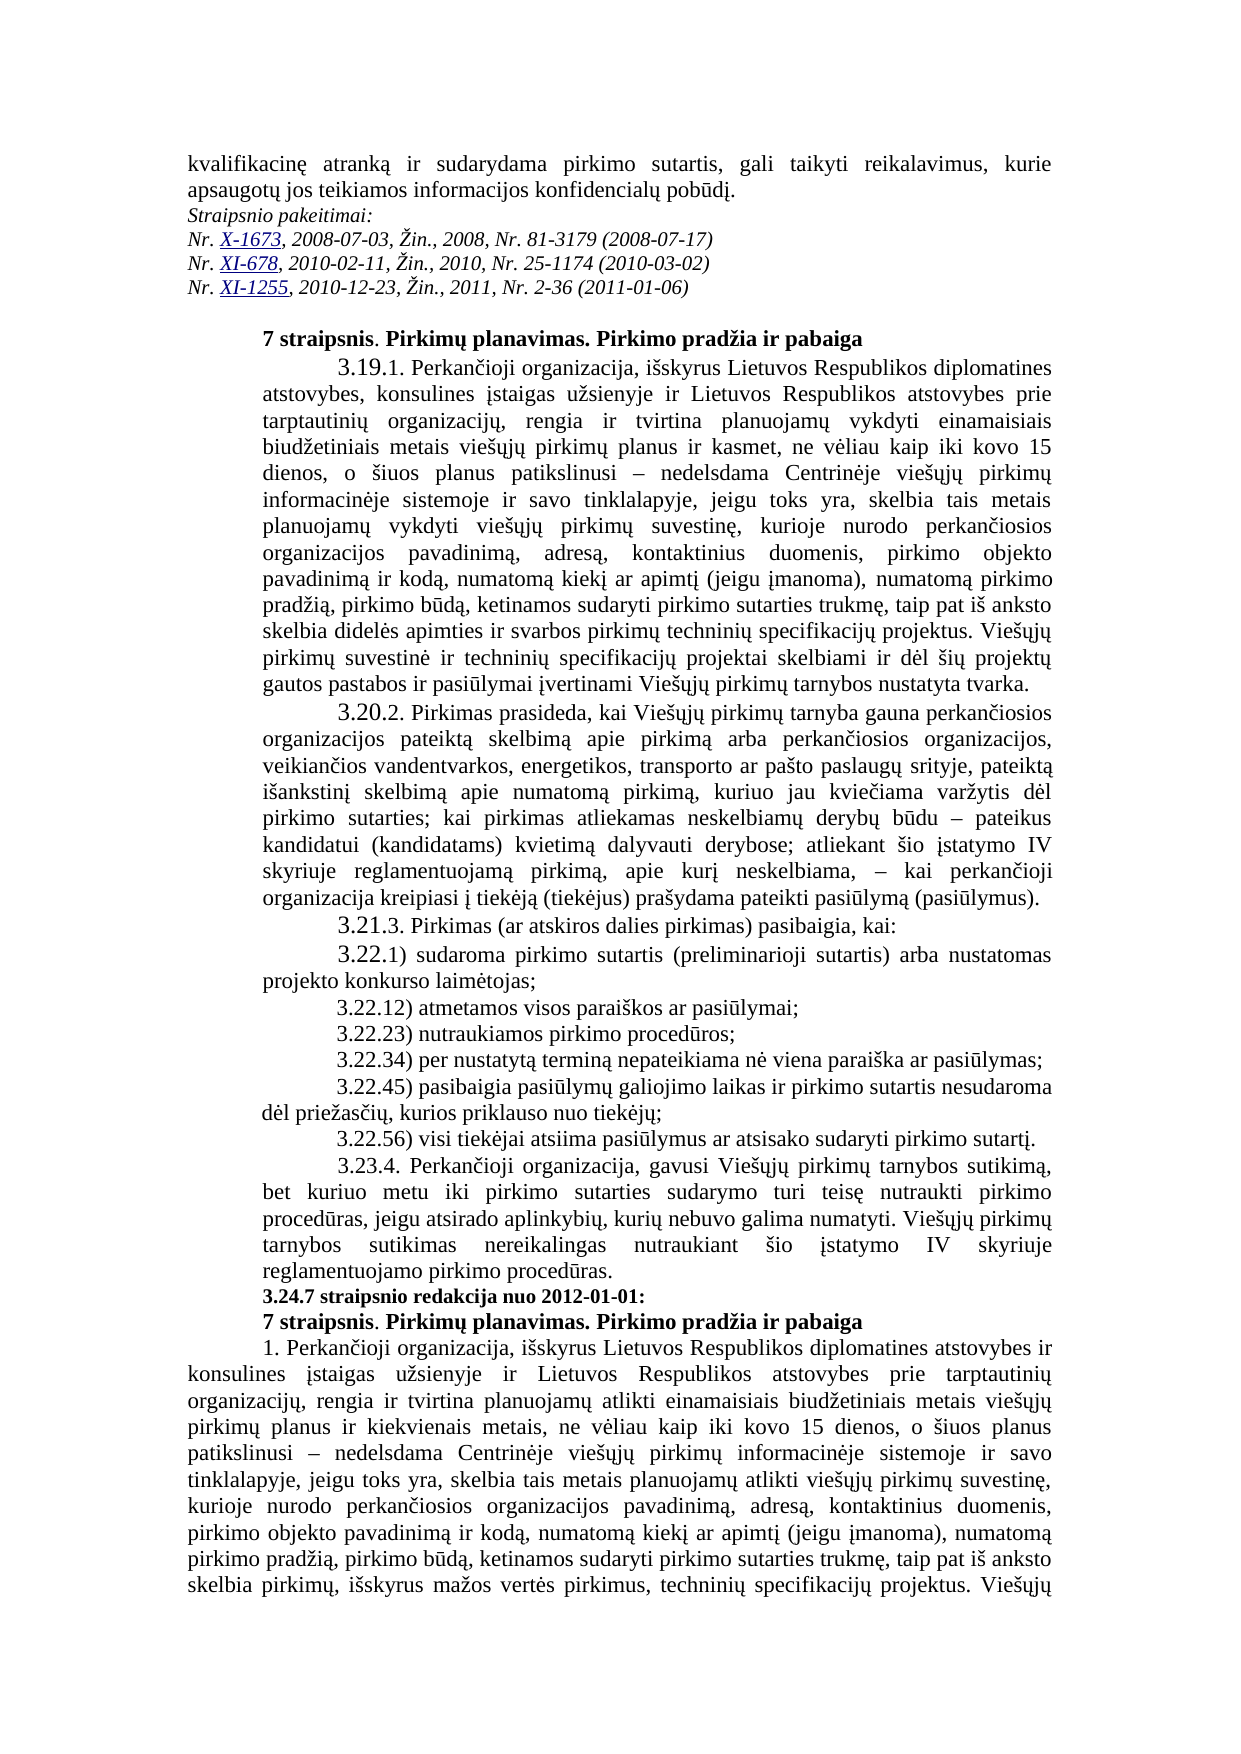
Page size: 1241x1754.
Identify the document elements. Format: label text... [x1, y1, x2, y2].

subtitle 6) visi tiekėjai atsiima pasiūlymus ar atsisako sudaryti pirkimo sutartį. [187, 1126, 1053, 1152]
text Nr. XI-678, 2010-02-11, Žin., 2010, Nr. 25-1174 (2010-03-02) [187, 251, 1053, 275]
text 7 straipsnis. Pirkimų planavimas. Pirkimo pradžia ir pabaiga [187, 325, 1053, 352]
subtitle 7 straipsnio redakcija nuo 2012-01-01: [187, 1284, 1053, 1308]
subtitle 4) per nustatytą terminą nepateikiama nė viena paraiška ar pasiūlymas; [187, 1046, 1053, 1073]
subtitle 3) nutraukiamos pirkimo procedūros; [187, 1020, 1053, 1046]
text Straipsnio pakeitimai: [187, 203, 1053, 227]
subtitle 2. Pirkimas prasideda, kai Viešųjų pirkimų tarnyba gauna perkančiosios organizacijos pateiktą skelbimą apie pirkimą arba perkančiosios organizacijos, veikiančios vandentvarkos, energetikos, transporto ar pašto paslaugų srityje, pateiktą išankstinį skelbimą apie numatomą pirkimą, kuriuo jau kviečiama varžytis dėl pirkimo sutarties; kai pirkimas atliekamas neskelbiamų derybų būdu – pateikus kandidatui (kandidatams) kvietimą dalyvauti derybose; atliekant šio įstatymo IV skyriuje reglamentuojamą pirkimą, apie kurį neskelbiama, – kai perkančioji organizacija kreipiasi į tiekėją (tiekėjus) prašydama pateikti pasiūlymą (pasiūlymus). [187, 697, 1053, 910]
subtitle 1) sudaroma pirkimo sutartis (preliminarioji sutartis) arba nustatomas projekto konkurso laimėtojas; [187, 939, 1053, 994]
subtitle 2) atmetamos visos paraiškos ar pasiūlymai; [187, 994, 1053, 1020]
text Nr. X-1673, 2008-07-03, Žin., 2008, Nr. 81-3179 (2008-07-17) [187, 227, 1053, 251]
text 7 straipsnis. Pirkimų planavimas. Pirkimo pradžia ir pabaiga [187, 1308, 1053, 1334]
subtitle 1. Perkančioji organizacija, išskyrus Lietuvos Respublikos diplomatines atstovybes, konsulines įstaigas užsienyje ir Lietuvos Respublikos atstovybes prie tarptautinių organizacijų, rengia ir tvirtina planuojamų vykdyti einamaisiais biudžetiniais metais viešųjų pirkimų planus ir kasmet, ne vėliau kaip iki kovo 15 dienos, o šiuos planus patikslinusi – nedelsdama Centrinėje viešųjų pirkimų informacinėje sistemoje ir savo tinklalapyje, jeigu toks yra, skelbia tais metais planuojamų vykdyti viešųjų pirkimų suvestinę, kurioje nurodo perkančiosios organizacijos pavadinimą, adresą, kontaktinius duomenis, pirkimo objekto pavadinimą ir kodą, numatomą kiekį ar apimtį (jeigu įmanoma), numatomą pirkimo pradžią, pirkimo būdą, ketinamos sudaryti pirkimo sutarties trukmę, taip pat iš anksto skelbia didelės apimties ir svarbos pirkimų techninių specifikacijų projektus. Viešųjų pirkimų suvestinė ir techninių specifikacijų projektai skelbiami ir dėl šių projektų gautos pastabos ir pasiūlymai įvertinami Viešųjų pirkimų tarnybos nustatyta tvarka. [187, 352, 1053, 697]
text kvalifikacinę atranką ir sudarydama pirkimo sutartis, gali taikyti reikalavimus, kurie apsaugotų jos teikiamos informacijos konfidencialų pobūdį. [187, 150, 1053, 203]
subtitle 3. Pirkimas (ar atskiros dalies pirkimas) pasibaigia, kai: [187, 910, 1053, 939]
text 1. Perkančioji organizacija, išskyrus Lietuvos Respublikos diplomatines atstovybes ir konsulines įstaigas užsienyje ir Lietuvos Respublikos atstovybes prie tarptautinių organizacijų, rengia ir tvirtina planuojamų atlikti einamaisiais biudžetiniais metais viešųjų pirkimų planus ir kiekvienais metais, ne vėliau kaip iki kovo 15 dienos, o šiuos planus patikslinusi – nedelsdama Centrinėje viešųjų pirkimų informacinėje sistemoje ir savo tinklalapyje, jeigu toks yra, skelbia tais metais planuojamų atlikti viešųjų pirkimų suvestinę, kurioje nurodo perkančiosios organizacijos pavadinimą, adresą, kontaktinius duomenis, pirkimo objekto pavadinimą ir kodą, numatomą kiekį ar apimtį (jeigu įmanoma), numatomą pirkimo pradžią, pirkimo būdą, ketinamos sudaryti pirkimo sutarties trukmę, taip pat iš anksto skelbia pirkimų, išskyrus mažos vertės pirkimus, techninių specifikacijų projektus. Viešųjų [187, 1334, 1053, 1598]
subtitle 4. Perkančioji organizacija, gavusi Viešųjų pirkimų tarnybos sutikimą, bet kuriuo metu iki pirkimo sutarties sudarymo turi teisę nutraukti pirkimo procedūras, jeigu atsirado aplinkybių, kurių nebuvo galima numatyti. Viešųjų pirkimų tarnybos sutikimas nereikalingas nutraukiant šio įstatymo IV skyriuje reglamentuojamo pirkimo procedūras. [187, 1152, 1053, 1284]
text Nr. XI-1255, 2010-12-23, Žin., 2011, Nr. 2-36 (2011-01-06) [187, 275, 1053, 299]
subtitle 5) pasibaigia pasiūlymų galiojimo laikas ir pirkimo sutartis nesudaroma dėl priežasčių, kurios priklauso nuo tiekėjų; [187, 1073, 1053, 1126]
